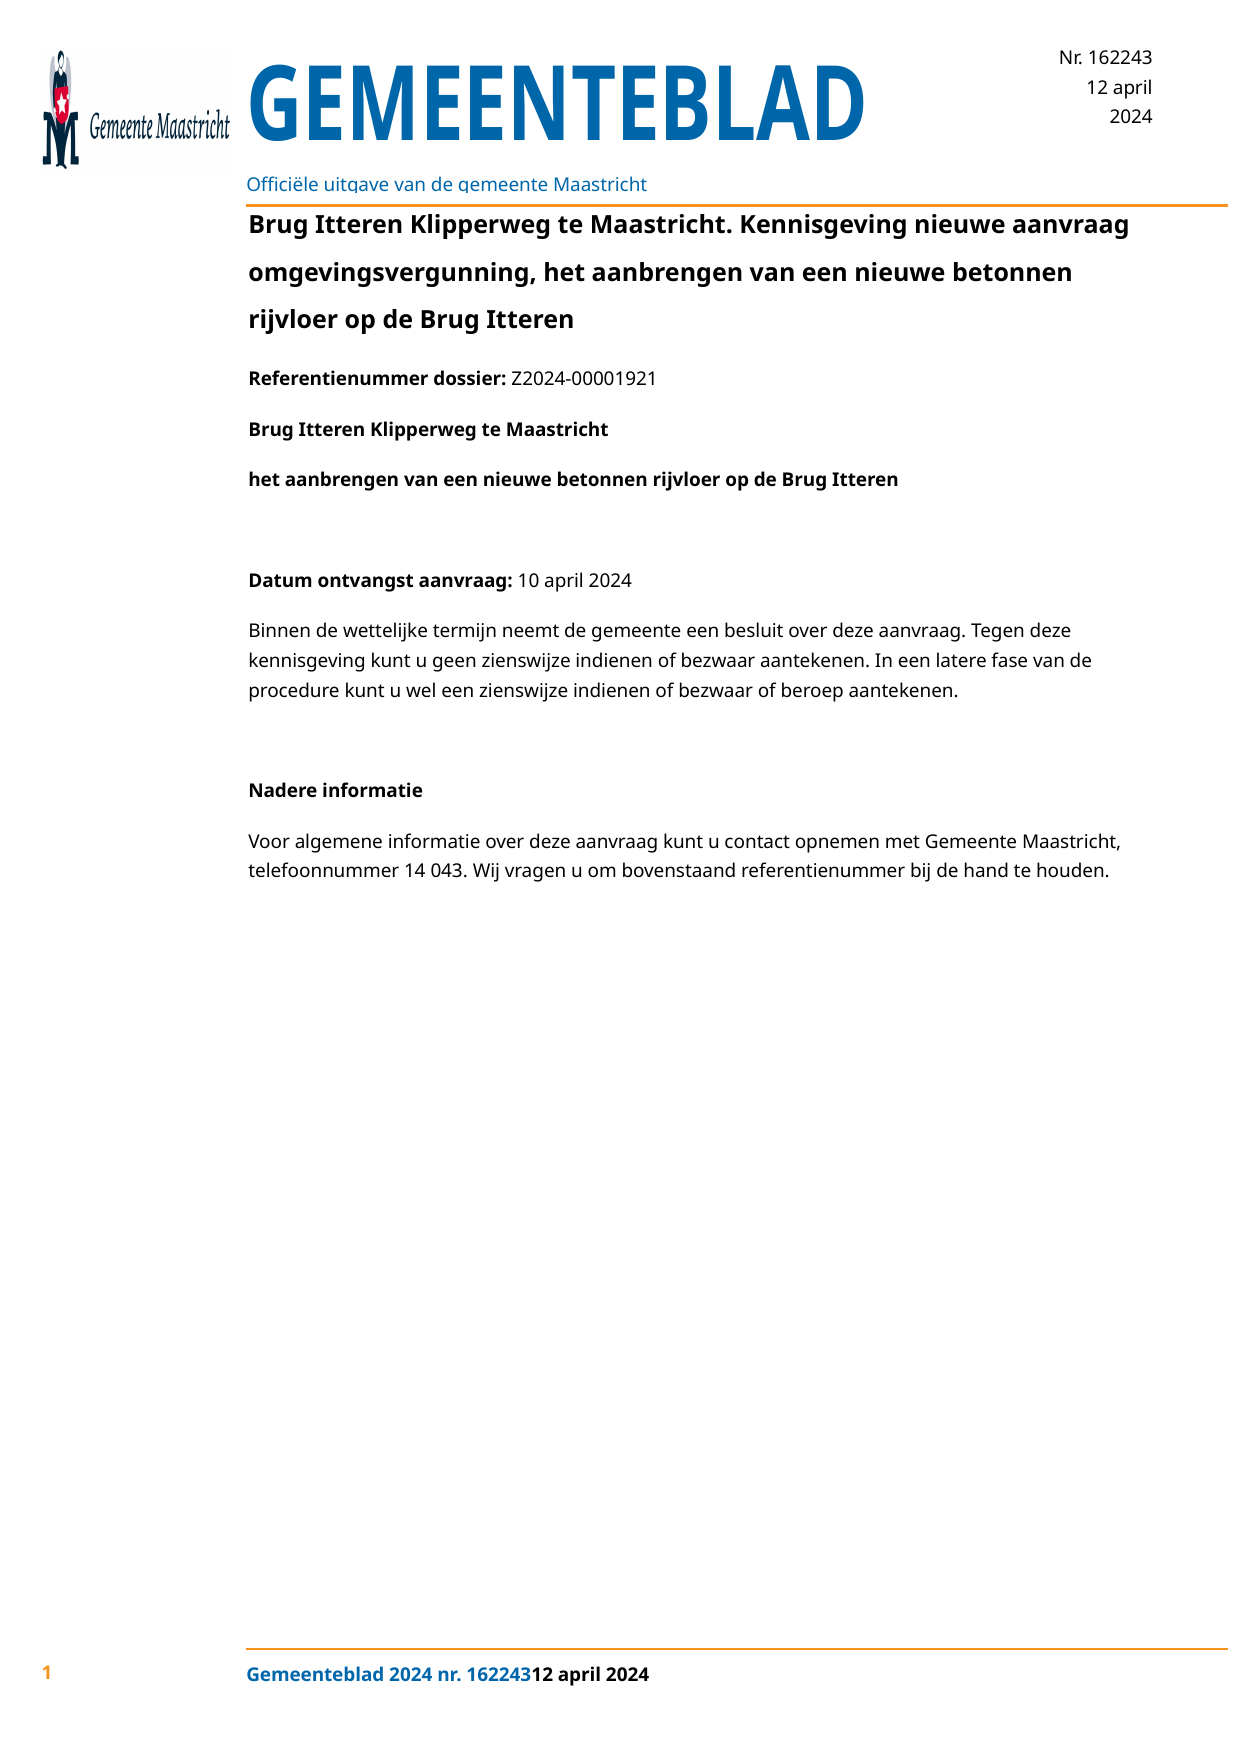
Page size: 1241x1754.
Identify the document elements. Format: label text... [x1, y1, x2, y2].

text het aanbrengen van een nieuwe betonnen rijvloer op de Brug Itteren [248, 466, 1152, 492]
text Brug Itteren Klipperweg te Maastricht [248, 416, 1152, 442]
text Binnen de wettelijke termijn neemt de gemeente een besluit over deze aanvraag. Tegen deze kennisgeving kunt u geen zienswijze indienen of bezwaar aantekenen. In een latere fase van de procedure kunt u wel een zienswijze indienen of bezwaar of beroep aantekenen. [248, 618, 1152, 702]
text Voor algemene informatie over deze aanvraag kunt u contact opnemen met Gemeente Maastricht, telefoonnummer 14 043. Wij vragen u om bovenstaand referentienummer bij de hand te houden. [248, 828, 1152, 883]
text Brug Itteren Klipperweg te Maastricht. Kennisgeving nieuwe aanvraag omgevingsvergunning, het aanbrengen van een nieuwe betonnen rijvloer op de Brug Itteren [248, 207, 1152, 336]
text Referentienummer dossier: Z2024-00001921 [248, 366, 1152, 391]
picture [41, 47, 231, 172]
text Nadere informatie [248, 778, 1152, 803]
text Datum ontvangst aanvraag: 10 april 2024 [248, 567, 1152, 593]
